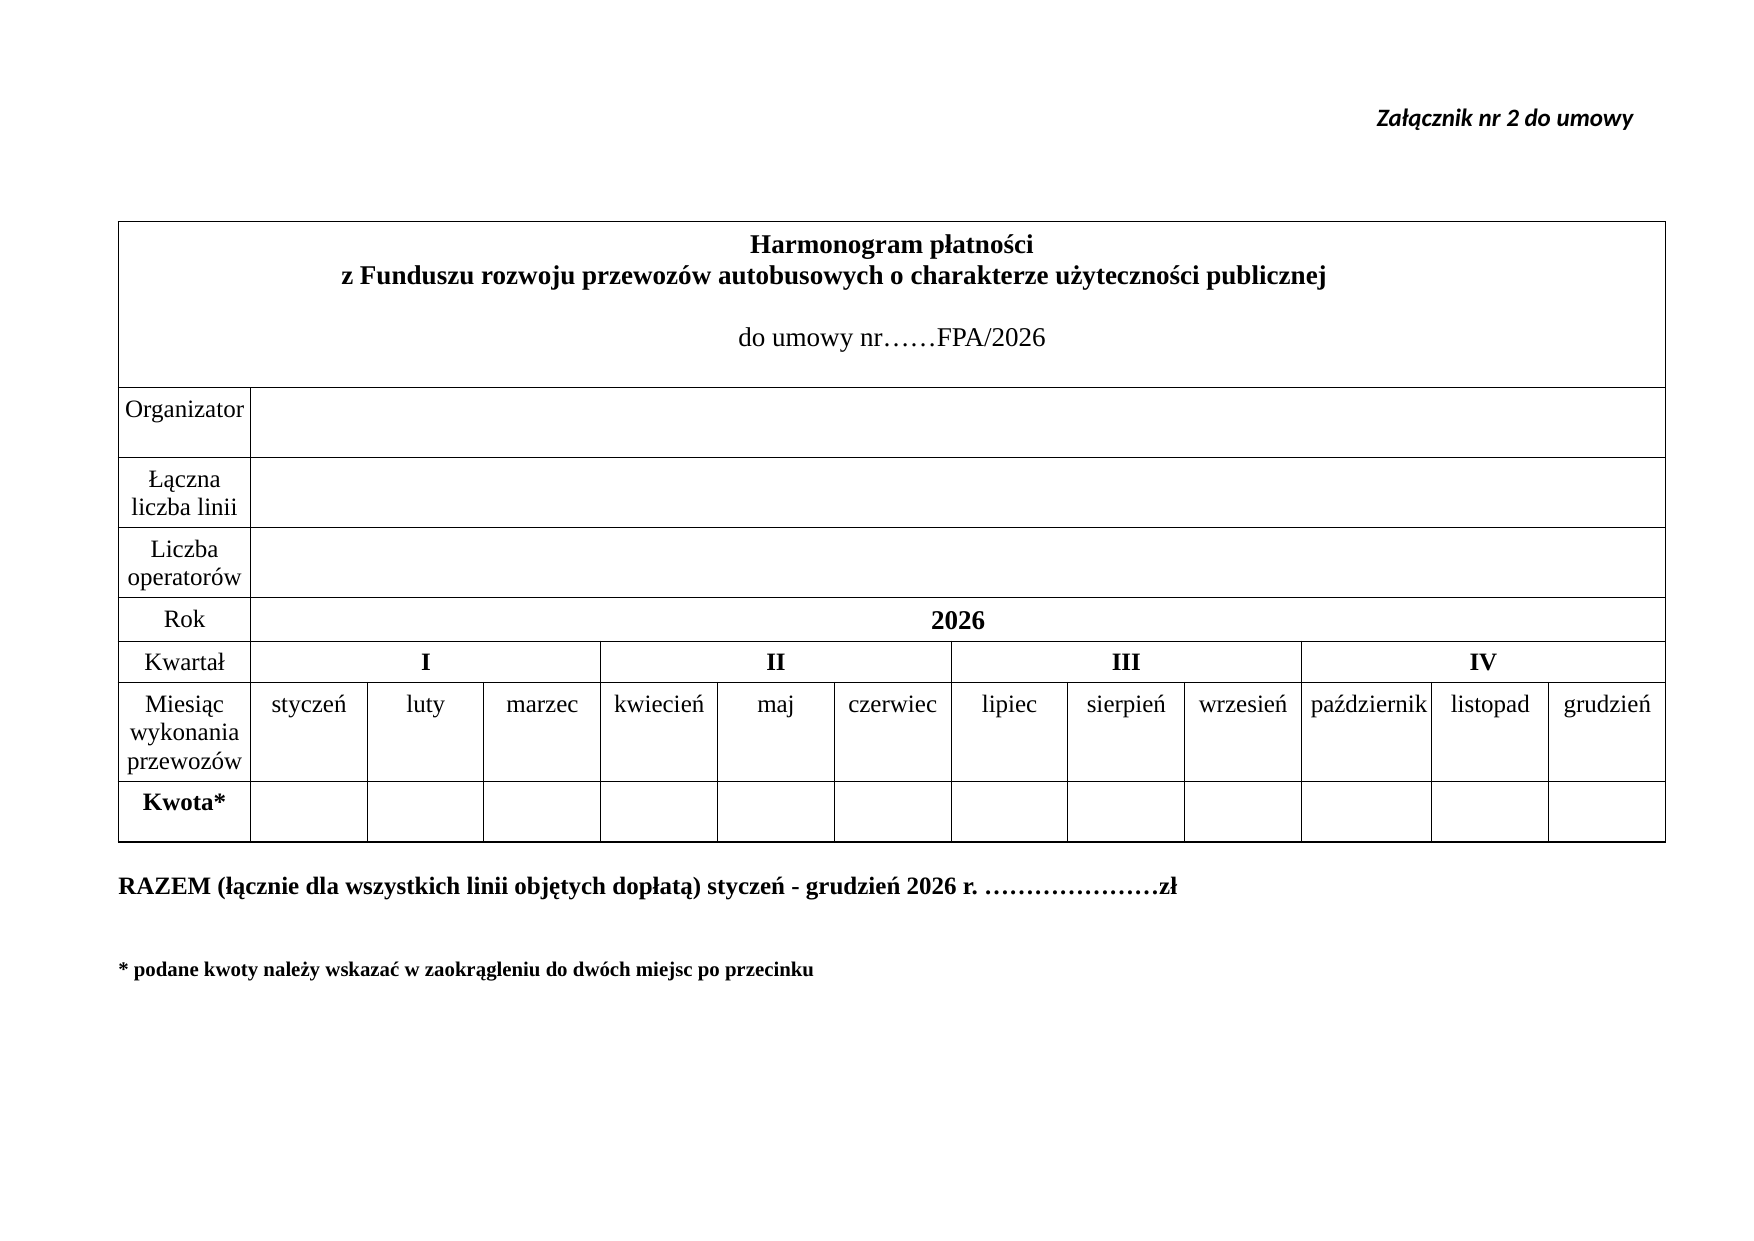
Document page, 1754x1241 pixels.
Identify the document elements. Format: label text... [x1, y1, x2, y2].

table_cell [1185, 782, 1301, 841]
table_cell Organizator [119, 388, 250, 457]
text * podane kwoty należy wskazać w zaokrągleniu do dwóch miejsc po przecinku [118, 957, 1636, 981]
table_cell [718, 782, 834, 841]
table_cell [952, 782, 1067, 841]
table_cell listopad [1432, 683, 1548, 781]
table_cell 2026 [251, 598, 1665, 641]
table_cell [1302, 782, 1431, 841]
table_cell kwiecień [601, 683, 717, 781]
table_header Harmonogram płatności z Funduszu rozwoju przewozów autobusowych o charakterze użyteczności publicznej do umowy nr……FPA/2026 [119, 222, 1665, 387]
table_cell wrzesień [1185, 683, 1301, 781]
table_cell grudzień [1549, 683, 1665, 781]
table_cell [601, 782, 717, 841]
table_cell maj [718, 683, 834, 781]
table_cell II [601, 642, 951, 682]
table_cell IV [1302, 642, 1665, 682]
text RAZEM (łącznie dla wszystkich linii objętych dopłatą) styczeń - grudzień 2026 r. …………………zł [118, 871, 1636, 900]
table_cell Miesiąc wykonania przewozów [119, 683, 250, 781]
table_cell [251, 458, 1665, 527]
table_cell [1432, 782, 1548, 841]
table_cell [368, 782, 483, 841]
table_cell Rok [119, 598, 250, 641]
text Załącznik nr 2 do umowy [118, 103, 1636, 133]
table_cell sierpień [1068, 683, 1184, 781]
table_cell [1068, 782, 1184, 841]
table_cell I [251, 642, 600, 682]
table_cell czerwiec [835, 683, 951, 781]
table_cell [1549, 782, 1665, 841]
table_cell III [952, 642, 1301, 682]
table_cell luty [368, 683, 483, 781]
table_cell [251, 528, 1665, 597]
table_cell [251, 388, 1665, 457]
table_cell marzec [484, 683, 600, 781]
table_cell Kwota* [119, 782, 250, 841]
table_cell [251, 782, 367, 841]
table_cell Kwartał [119, 642, 250, 682]
table_cell styczeń [251, 683, 367, 781]
table_cell [484, 782, 600, 841]
table_cell lipiec [952, 683, 1067, 781]
table_cell październik [1302, 683, 1431, 781]
table_cell [835, 782, 951, 841]
table_cell Łączna liczba linii [119, 458, 250, 527]
table_cell Liczba operatorów [119, 528, 250, 597]
